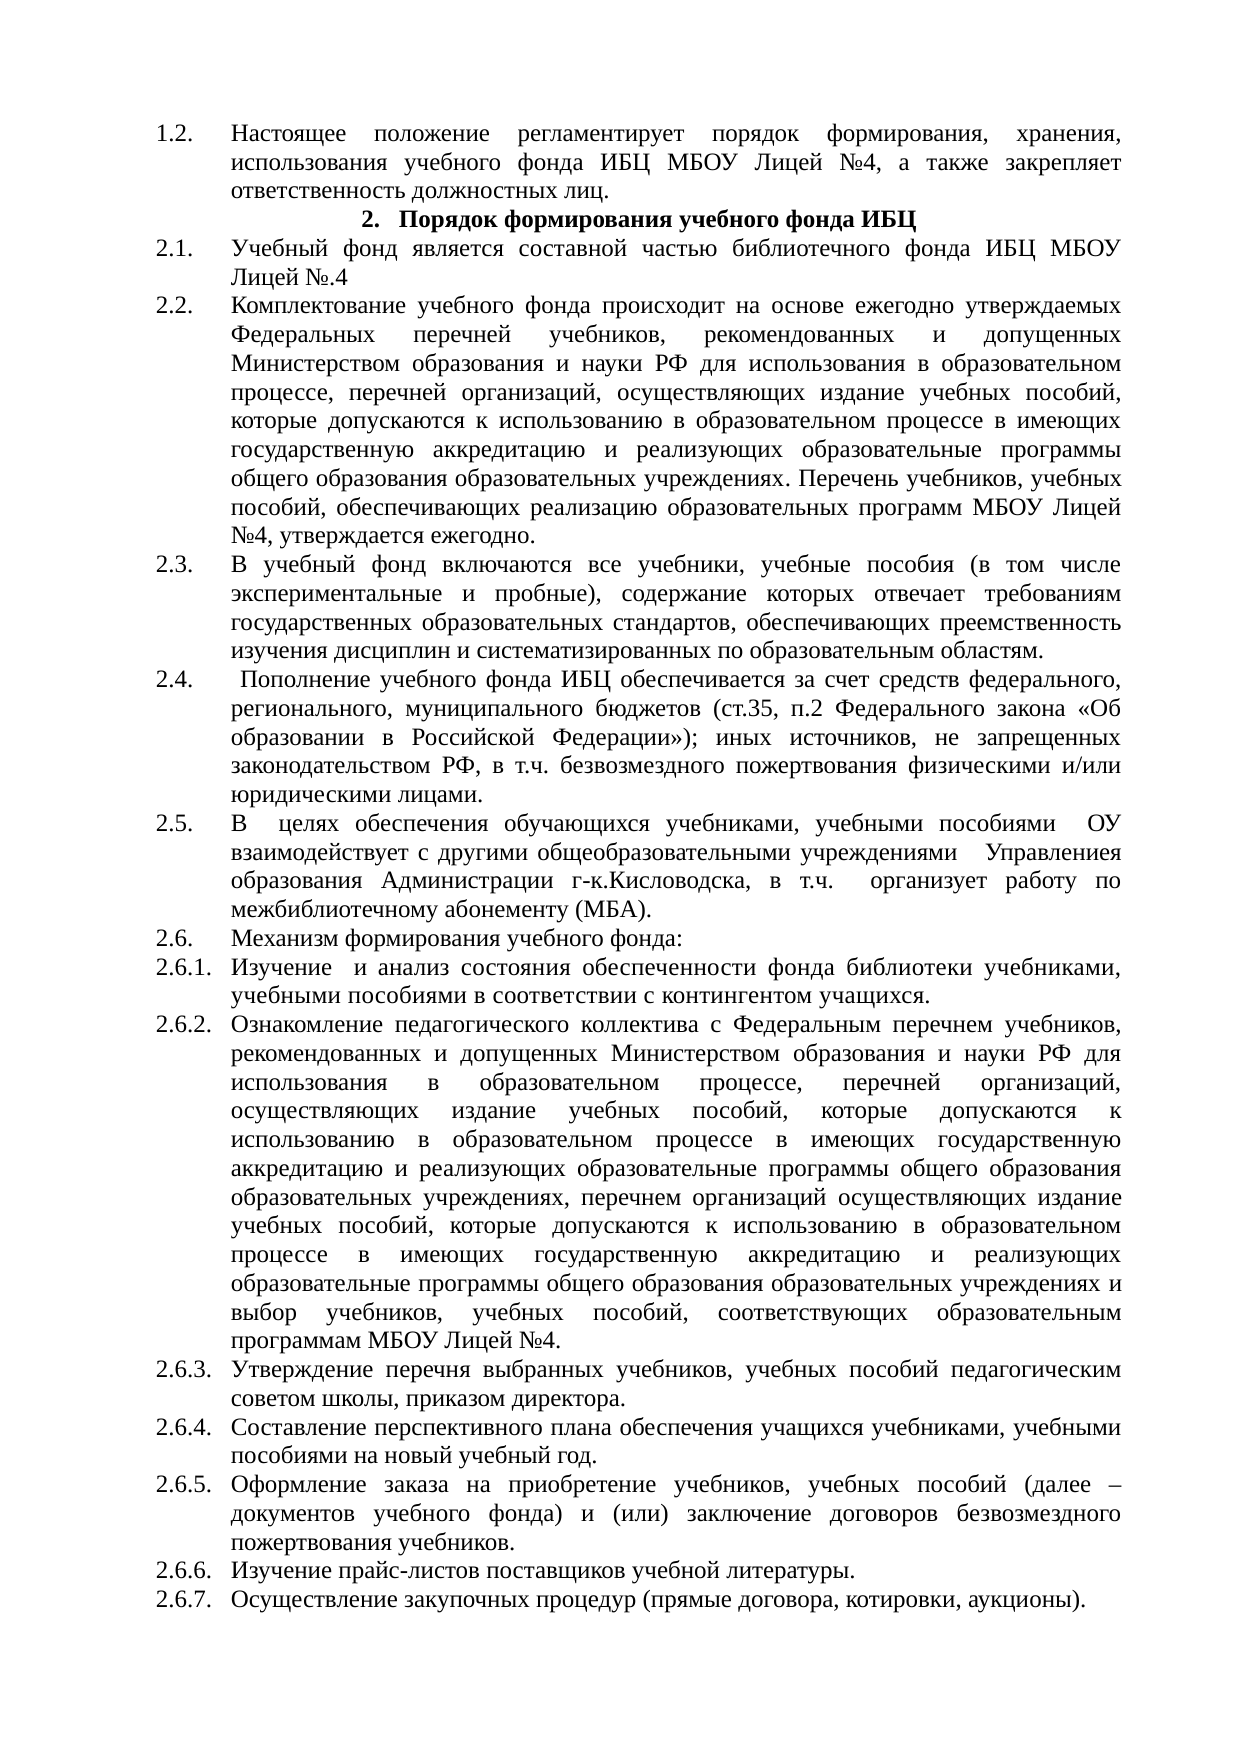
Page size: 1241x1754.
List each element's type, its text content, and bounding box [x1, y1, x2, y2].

list В учебный фонд включаются все учебники, учебные пособия (в том числе экспериментальные и пробные), содержание которых отвечает требованиям государственных образовательных стандартов, обеспечивающих преемственность изучения дисциплин и систематизированных по образовательным областям. [156, 549, 1122, 664]
list Порядок формирования учебного фонда ИБЦ [156, 204, 1122, 233]
list Составление перспективного плана обеспечения учащихся учебниками, учебными пособиями на новый учебный год. [156, 1412, 1122, 1469]
list Настоящее положение регламентирует порядок формирования, хранения, использования учебного фонда ИБЦ МБОУ Лицей №4, а также закрепляет ответственность должностных лиц. [156, 118, 1122, 204]
list Комплектование учебного фонда происходит на основе ежегодно утверждаемых Федеральных перечней учебников, рекомендованных и допущенных Министерством образования и науки РФ для использования в образовательном процессе, перечней организаций, осуществляющих издание учебных пособий, которые допускаются к использованию в образовательном процессе в имеющих государственную аккредитацию и реализующих образовательные программы общего образования образовательных учреждениях. Перечень учебников, учебных пособий, обеспечивающих реализацию образовательных программ МБОУ Лицей №4, утверждается ежегодно. [156, 291, 1122, 549]
list Изучение и анализ состояния обеспеченности фонда библиотеки учебниками, учебными пособиями в соответствии с контингентом учащихся. [156, 952, 1122, 1009]
list Изучение прайс-листов поставщиков учебной литературы. [156, 1556, 1122, 1584]
list Учебный фонд является составной частью библиотечного фонда ИБЦ МБОУ Лицей №.4 [156, 233, 1122, 291]
list Осуществление закупочных процедур (прямые договора, котировки, аукционы). [156, 1584, 1122, 1613]
list Пополнение учебного фонда ИБЦ обеспечивается за счет средств федерального, регионального, муниципального бюджетов (ст.35, п.2 Федерального закона «Об образовании в Российской Федерации»); иных источников, не запрещенных законодательством РФ, в т.ч. безвозмездного пожертвования физическими и/или юридическими лицами. [156, 664, 1122, 808]
list Утверждение перечня выбранных учебников, учебных пособий педагогическим советом школы, приказом директора. [156, 1354, 1122, 1412]
list Ознакомление педагогического коллектива с Федеральным перечнем учебников, рекомендованных и допущенных Министерством образования и науки РФ для использования в образовательном процессе, перечней организаций, осуществляющих издание учебных пособий, которые допускаются к использованию в образовательном процессе в имеющих государственную аккредитацию и реализующих образовательные программы общего образования образовательных учреждениях, перечнем организаций осуществляющих издание учебных пособий, которые допускаются к использованию в образовательном процессе в имеющих государственную аккредитацию и реализующих образовательные программы общего образования образовательных учреждениях и выбор учебников, учебных пособий, соответствующих образовательным программам МБОУ Лицей №4. [156, 1009, 1122, 1354]
list В целях обеспечения обучающихся учебниками, учебными пособиями ОУ взаимодействует с другими общеобразовательными учреждениями Управлениея образования Администрации г-к.Кисловодска, в т.ч. организует работу по межбиблиотечному абонементу (МБА). [156, 808, 1122, 923]
list Механизм формирования учебного фонда: [156, 923, 1122, 952]
list Оформление заказа на приобретение учебников, учебных пособий (далее – документов учебного фонда) и (или) заключение договоров безвозмездного пожертвования учебников. [156, 1469, 1122, 1556]
